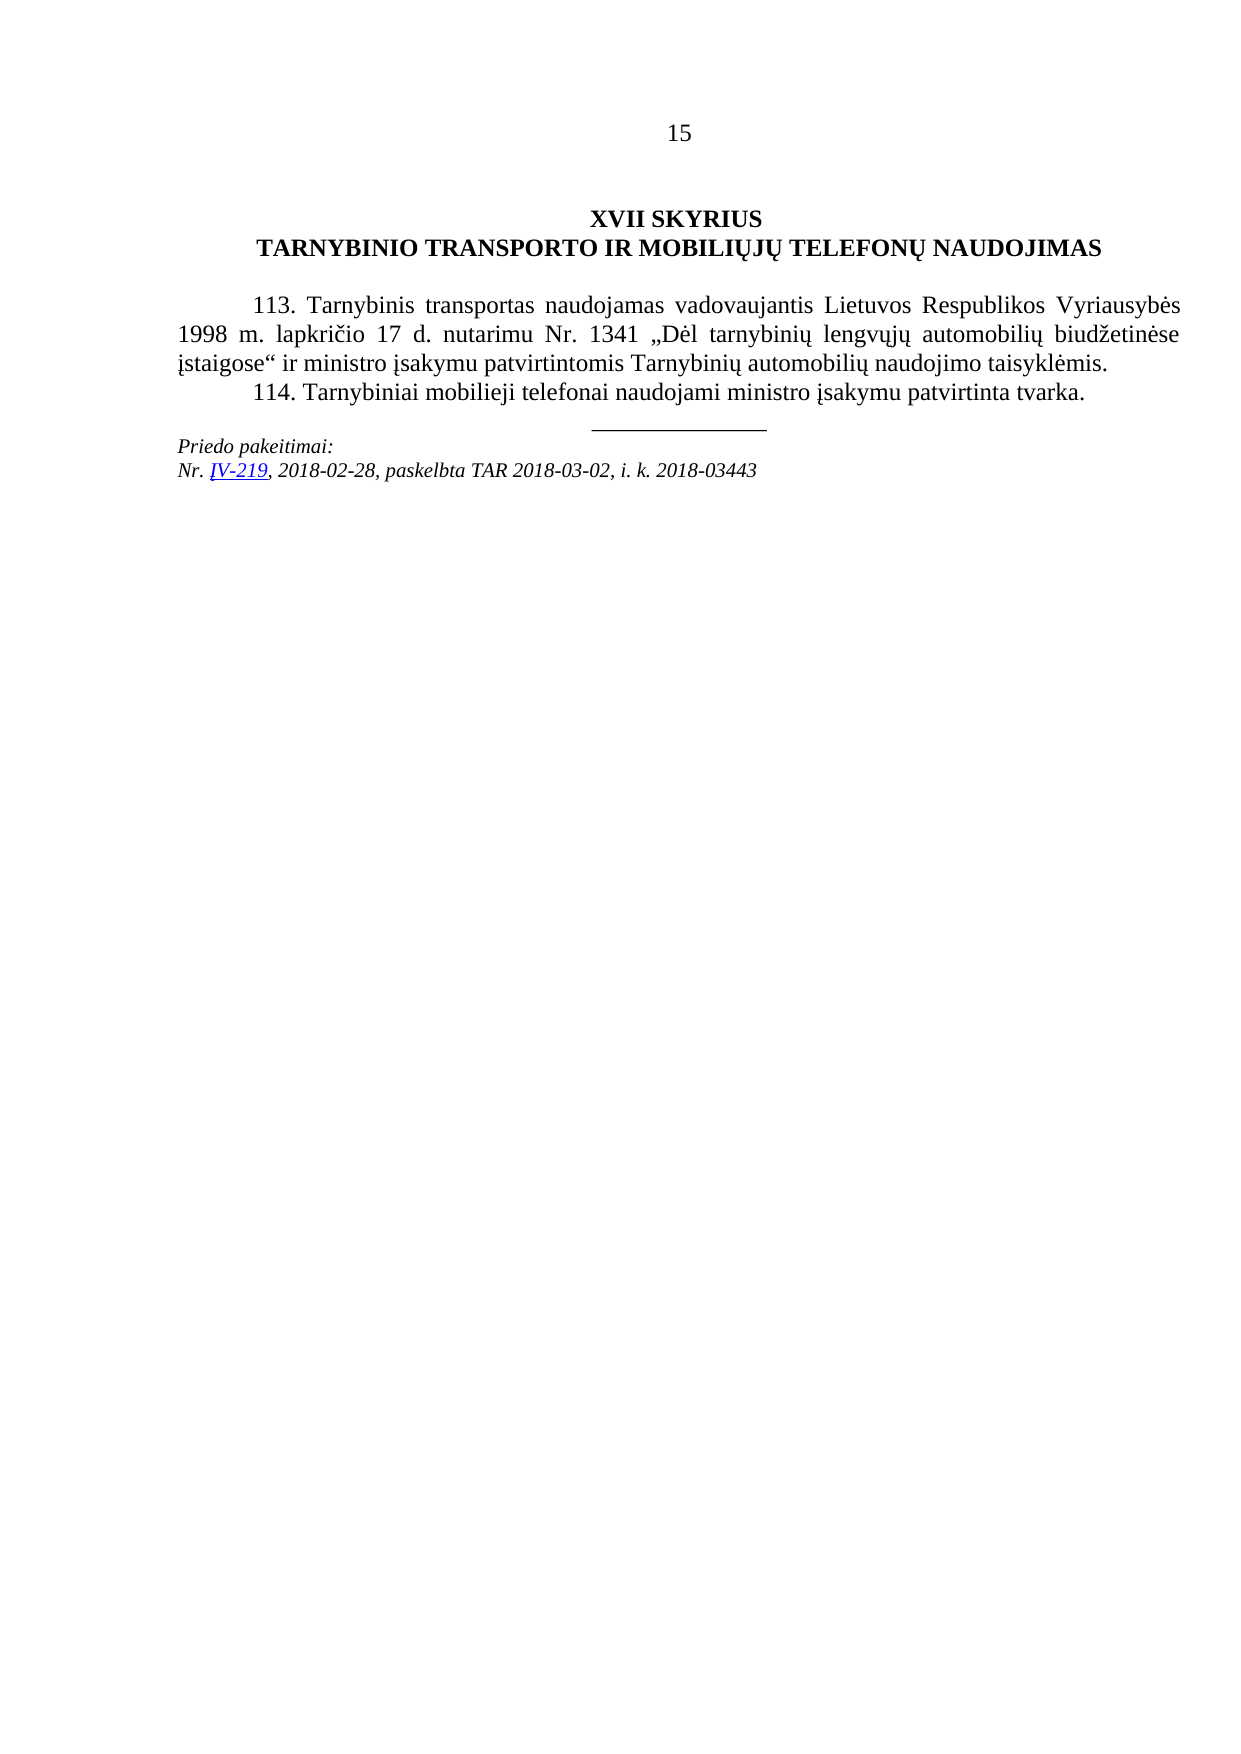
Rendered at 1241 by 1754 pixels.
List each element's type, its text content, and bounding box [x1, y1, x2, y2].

text 113. Tarnybinis transportas naudojamas vadovaujantis Lietuvos Respublikos Vyriausybės 1998 m. lapkričio 17 d. nutarimu Nr. 1341 „Dėl tarnybinių lengvųjų automobilių biudžetinėse įstaigose“ ir ministro įsakymu patvirtintomis Tarnybinių automobilių naudojimo taisyklėmis. [177, 291, 1181, 377]
text Nr. ĮV-219, 2018-02-28, paskelbta TAR 2018-03-02, i. k. 2018-03443 [177, 458, 1181, 482]
text ______________ [177, 406, 1181, 434]
text 114. Tarnybiniai mobilieji telefonai naudojami ministro įsakymu patvirtinta tvarka. [177, 377, 1181, 406]
text Priedo pakeitimai: [177, 434, 1181, 458]
text XVII SKYRIUS [177, 204, 1181, 233]
text TARNYBINIO TRANSPORTO IR MOBILIŲJŲ TELEFONŲ NAUDOJIMAS [177, 233, 1181, 262]
